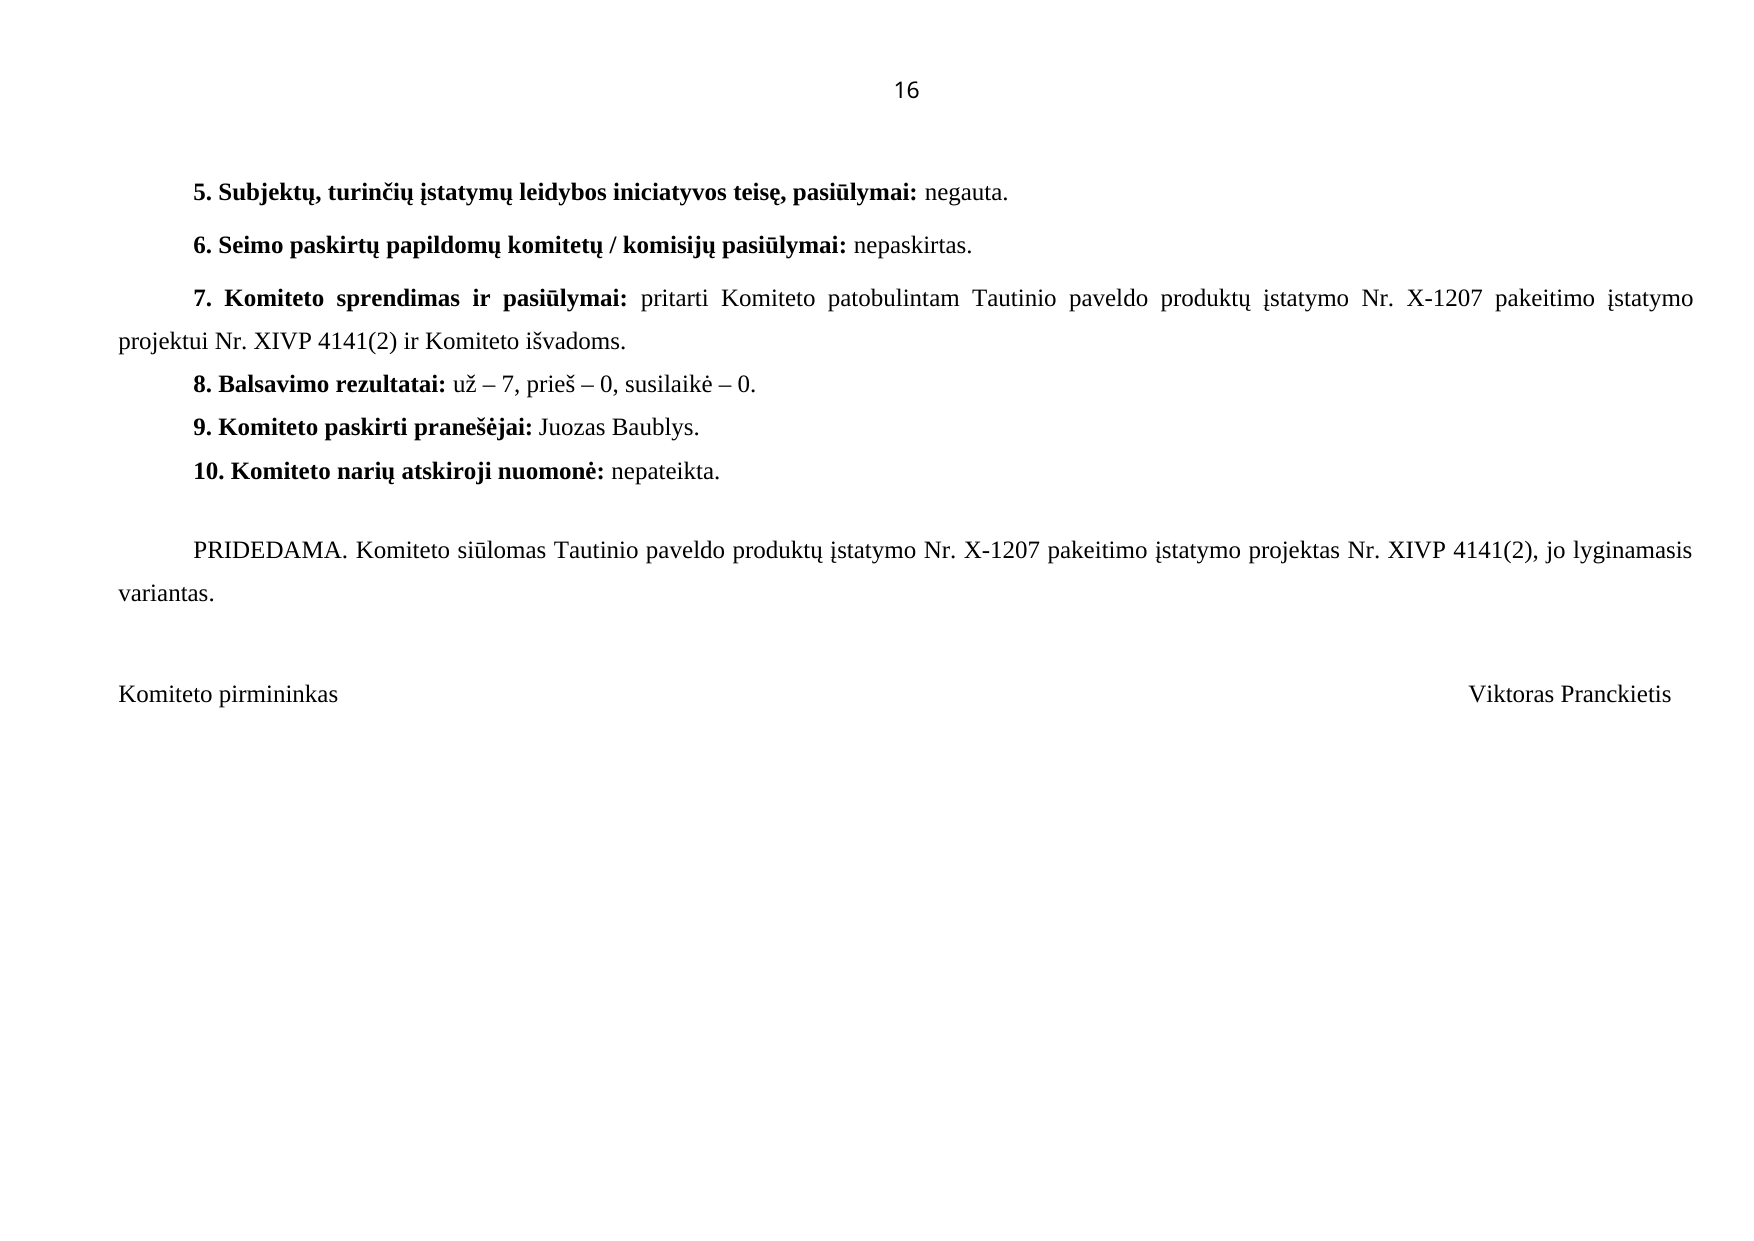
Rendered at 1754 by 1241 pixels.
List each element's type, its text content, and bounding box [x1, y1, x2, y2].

text PRIDEDAMA. Komiteto siūlomas Tautinio paveldo produktų įstatymo Nr. X-1207 pakeitimo įstatymo projektas Nr. XIVP 4141(2), jo lyginamasis variantas. [118, 535, 1695, 607]
text 10. Komiteto narių atskiroji nuomonė: nepateikta. [118, 456, 1695, 484]
subtitle 5. Subjektų, turinčių įstatymų leidybos iniciatyvos teisę, pasiūlymai: negauta. [118, 177, 1695, 206]
text 8. Balsavimo rezultatai: už – 7, prieš – 0, susilaikė – 0. [118, 369, 1695, 398]
text 7. Komiteto sprendimas ir pasiūlymai: pritarti Komiteto patobulintam Tautinio paveldo produktų įstatymo Nr. X-1207 pakeitimo įstatymo projektui Nr. XIVP 4141(2) ir Komiteto išvadoms. [118, 283, 1695, 355]
text 9. Komiteto paskirti pranešėjai: Juozas Baublys. [118, 412, 1695, 441]
text Komiteto pirmininkas Viktoras Pranckietis [118, 679, 1695, 707]
subtitle 6. Seimo paskirtų papildomų komitetų / komisijų pasiūlymai: nepaskirtas. [118, 230, 1695, 259]
